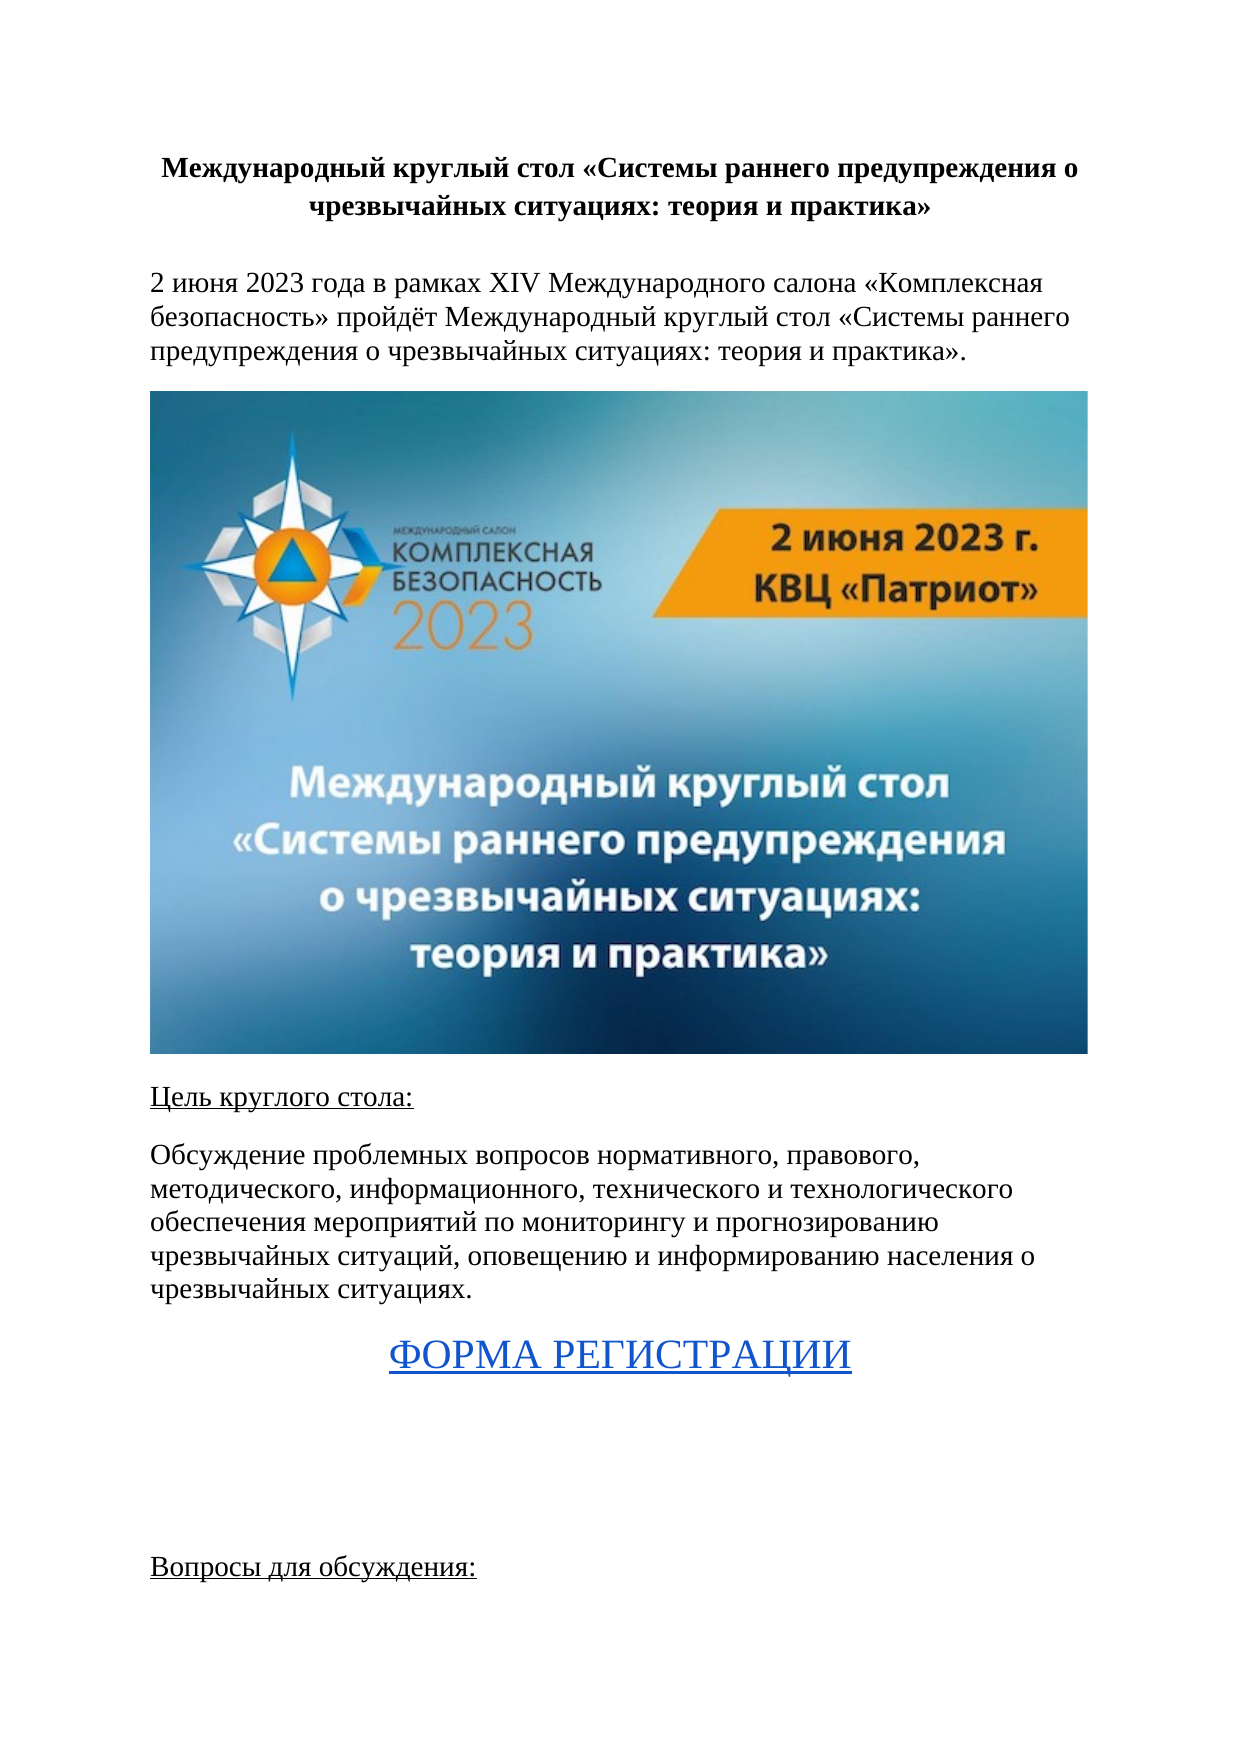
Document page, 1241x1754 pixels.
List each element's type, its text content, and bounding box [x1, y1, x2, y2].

text Международный круглый стол «Системы раннего предупреждения о чрезвычайных ситуациях: теория и практика» [150, 150, 1090, 222]
text Обсуждение проблемных вопросов нормативного, правового, методического, информационного, технического и технологического обеспечения мероприятий по мониторингу и прогнозированию чрезвычайных ситуаций, оповещению и информированию населения о чрезвычайных ситуациях. [150, 1137, 1090, 1305]
text Цель круглого стола: [150, 1079, 1090, 1112]
picture [150, 391, 1088, 1054]
text 2 июня 2023 года в рамках XIV Международного салона «Комплексная безопасность» пройдёт Международный круглый стол «Системы раннего предупреждения о чрезвычайных ситуациях: теория и практика». [150, 266, 1090, 366]
text Вопросы для обсуждения: [150, 1549, 1090, 1582]
text ФОРМА РЕГИСТРАЦИИ [150, 1330, 1090, 1378]
